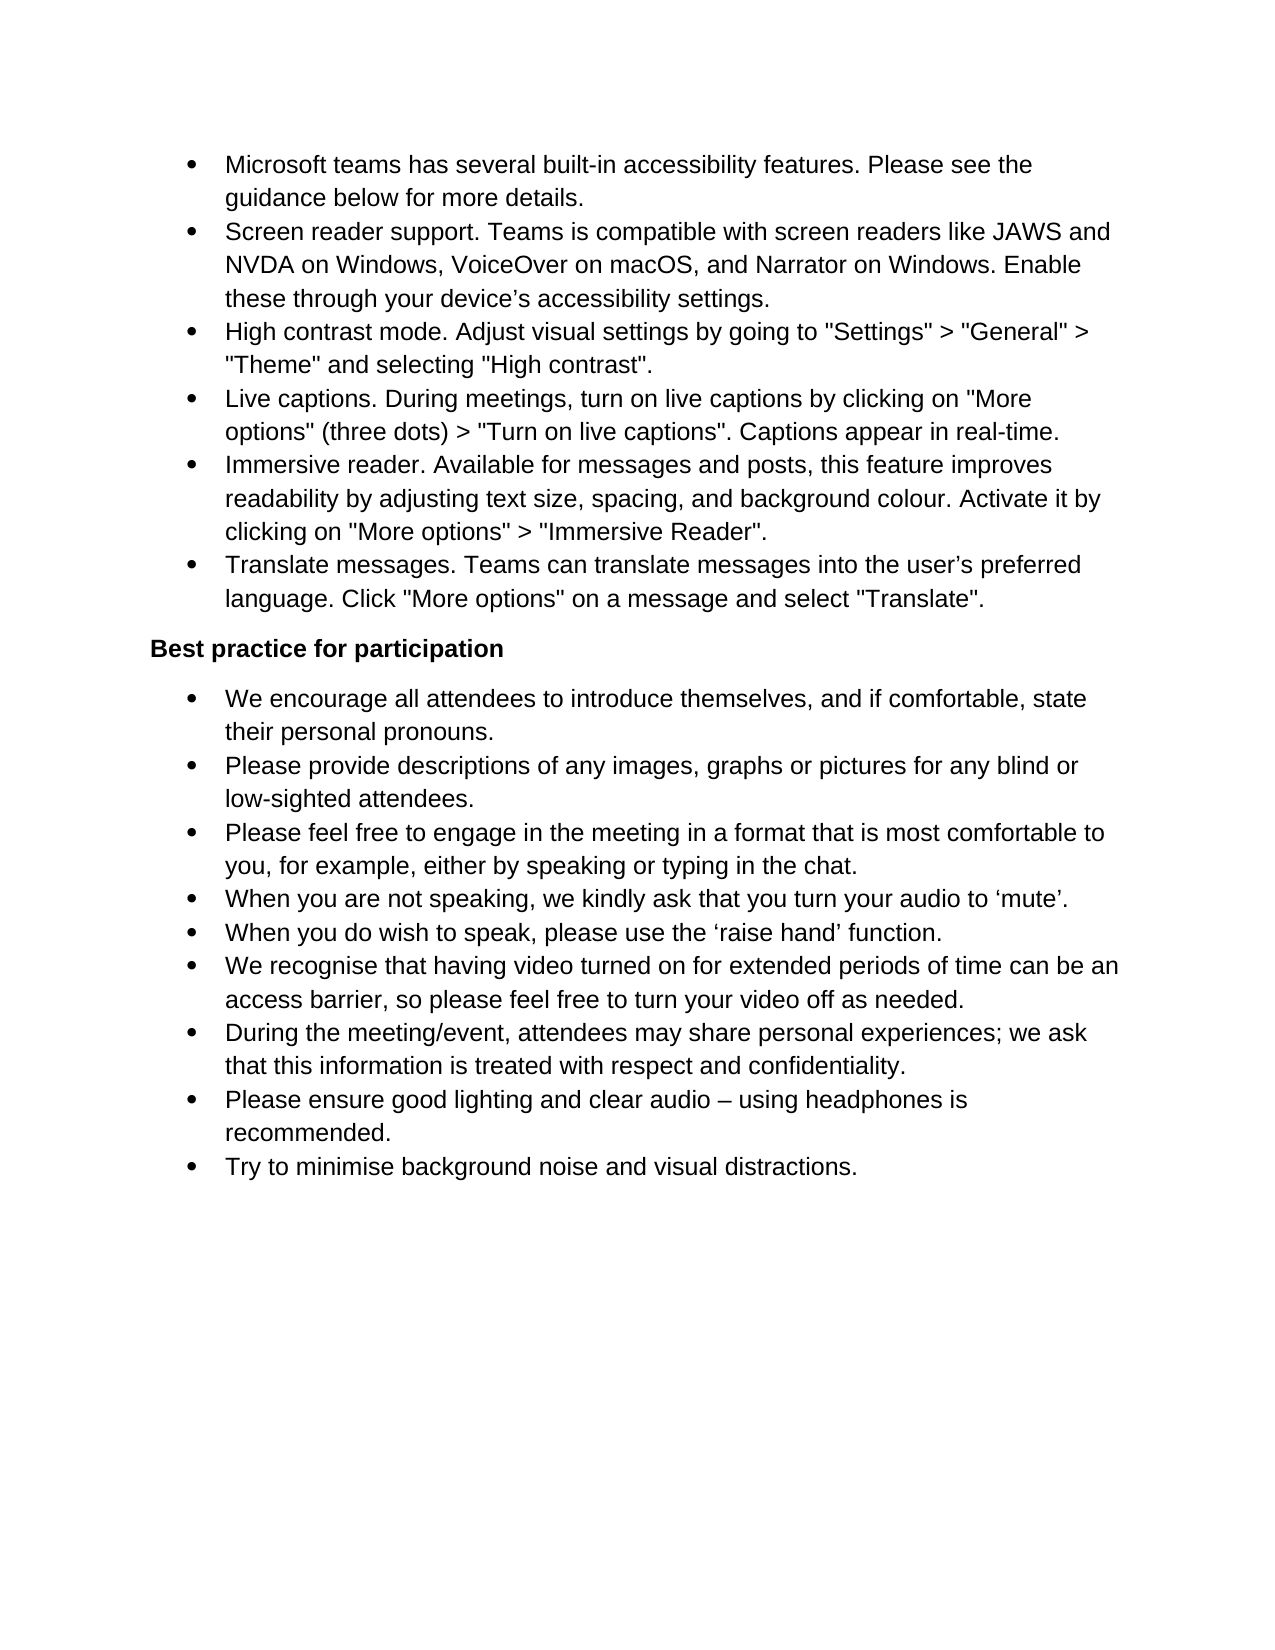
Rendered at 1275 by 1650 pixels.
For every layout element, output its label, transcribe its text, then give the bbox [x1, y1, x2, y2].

list When you do wish to speak, please use the ‘raise hand’ function. [187, 918, 1125, 947]
list Live captions. During meetings, turn on live captions by clicking on "More options" (three dots) > "Turn on live captions". Captions appear in real-time. [187, 384, 1125, 446]
list We encourage all attendees to introduce themselves, and if comfortable, state their personal pronouns. [187, 684, 1125, 746]
list Translate messages. Teams can translate messages into the user’s preferred language. Click "More options" on a message and select "Translate". [187, 551, 1125, 613]
text Best practice for participation [150, 634, 1125, 663]
list High contrast mode. Adjust visual settings by going to "Settings" > "General" > "Theme" and selecting "High contrast". [187, 317, 1125, 379]
list Microsoft teams has several built-in accessibility features. Please see the guidance below for more details. [187, 150, 1125, 212]
list When you are not speaking, we kindly ask that you turn your audio to ‘mute’. [187, 884, 1125, 913]
list Try to minimise background noise and visual distractions. [187, 1151, 1125, 1180]
list Please feel free to engage in the meeting in a format that is most comfortable to you, for example, either by speaking or typing in the chat. [187, 817, 1125, 880]
list During the meeting/event, attendees may share personal experiences; we ask that this information is treated with respect and confidentiality. [187, 1018, 1125, 1080]
list Please provide descriptions of any images, graphs or pictures for any blind or low-sighted attendees. [187, 751, 1125, 813]
list Immersive reader. Available for messages and posts, this feature improves readability by adjusting text size, spacing, and background colour. Activate it by clicking on "More options" > "Immersive Reader". [187, 450, 1125, 546]
list Please ensure good lighting and clear audio – using headphones is recommended. [187, 1085, 1125, 1147]
list Screen reader support. Teams is compatible with screen readers like JAWS and NVDA on Windows, VoiceOver on macOS, and Narrator on Windows. Enable these through your device’s accessibility settings. [187, 217, 1125, 312]
list We recognise that having video turned on for extended periods of time can be an access barrier, so please feel free to turn your video off as needed. [187, 951, 1125, 1013]
